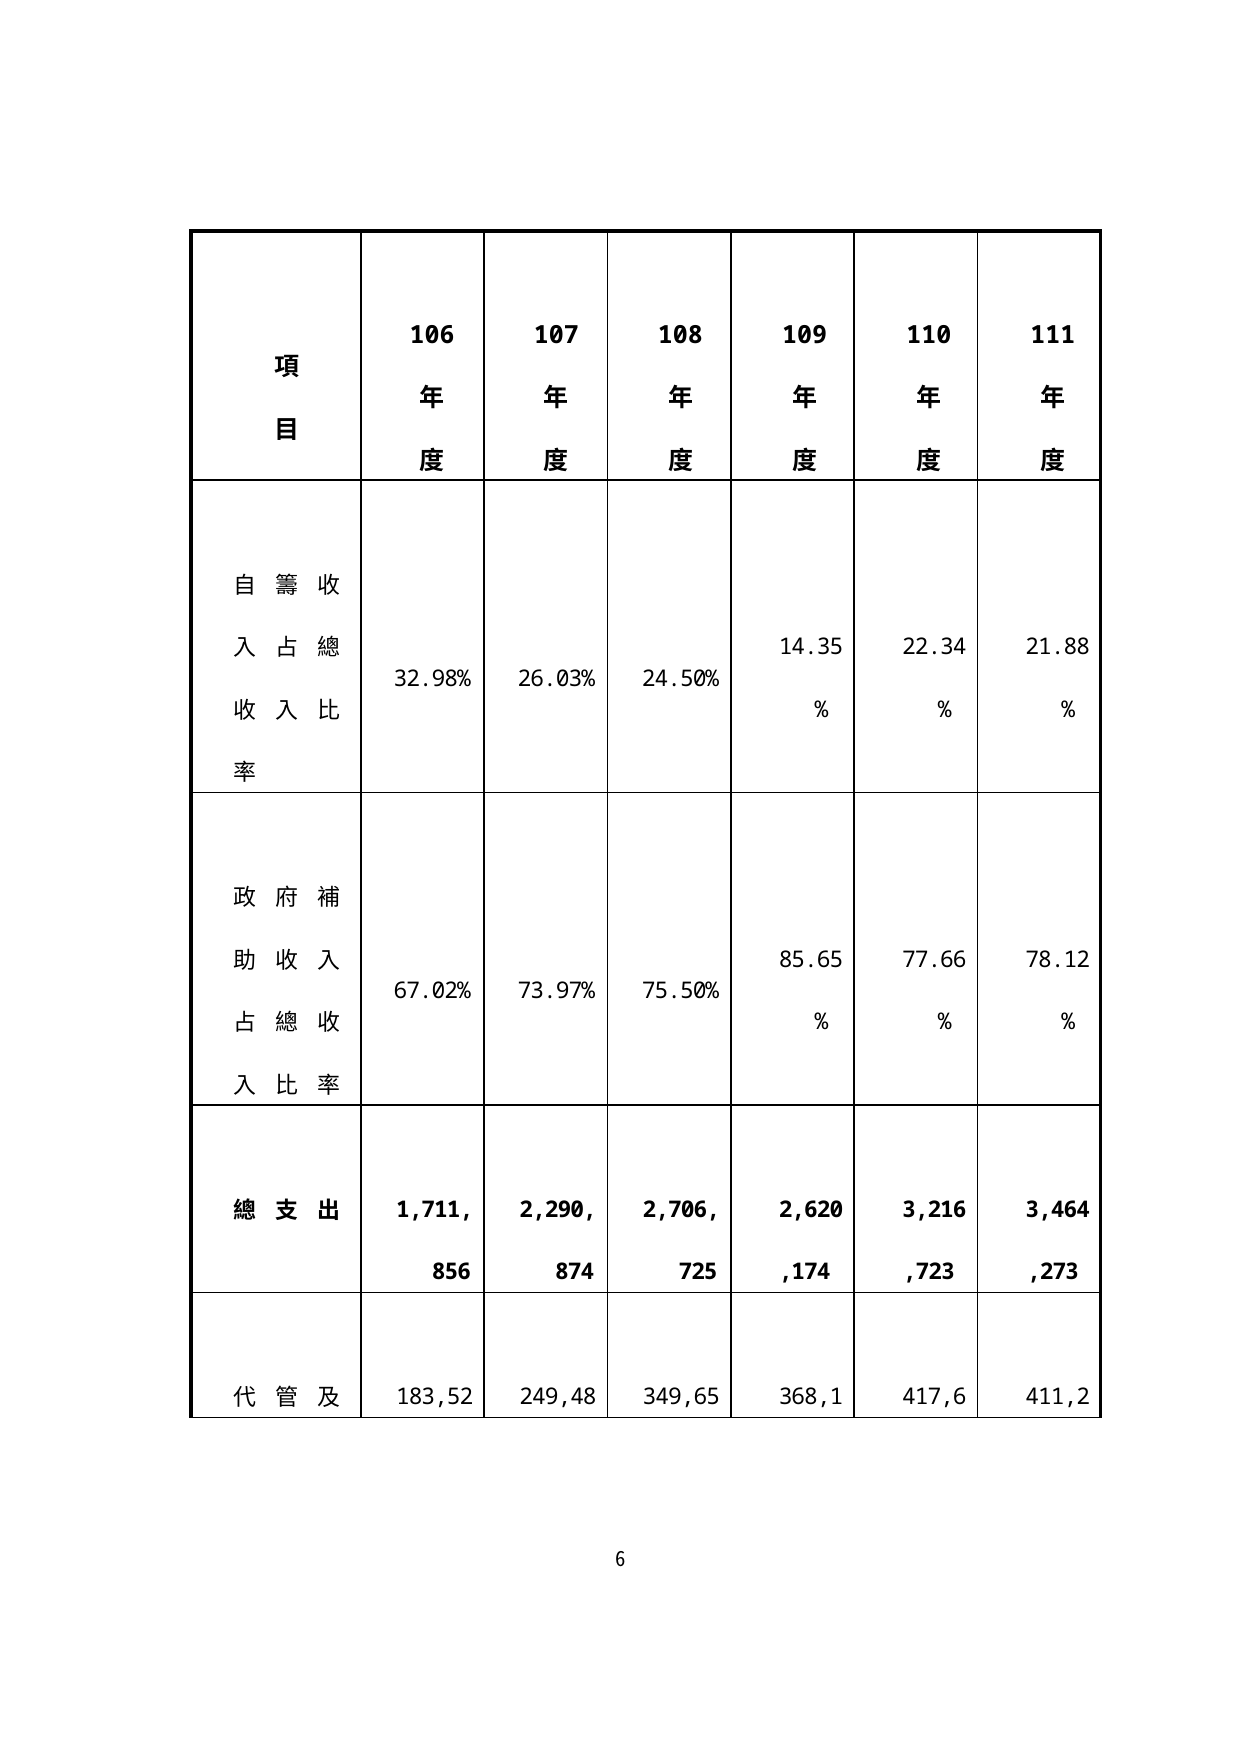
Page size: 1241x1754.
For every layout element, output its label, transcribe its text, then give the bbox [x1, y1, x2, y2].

table_header 108年度 [608, 233, 730, 479]
table_header 項 目 [193, 233, 360, 479]
table_cell 政府補助收入占總收入比率 [193, 793, 360, 1104]
table_cell 1,711,856 [362, 1106, 483, 1292]
table_cell 368,1 [732, 1293, 853, 1417]
table_cell 3,216,723 [855, 1106, 977, 1292]
table_header 106年度 [362, 233, 483, 479]
table_cell 總支出 [193, 1106, 360, 1292]
table_cell 32.98% [362, 481, 483, 792]
table_cell 73.97% [485, 793, 607, 1104]
table_cell 77.66% [855, 793, 977, 1104]
table_cell 349,65 [608, 1293, 730, 1417]
table_cell 249,48 [485, 1293, 607, 1417]
table_cell 411,2 [978, 1293, 1099, 1417]
table_cell 24.50% [608, 481, 730, 792]
table_cell 2,290,874 [485, 1106, 607, 1292]
table_header 107年度 [485, 233, 607, 479]
table_header 109年度 [732, 233, 853, 479]
table_cell 78.12% [978, 793, 1099, 1104]
table_cell 3,464,273 [978, 1106, 1099, 1292]
table_cell 21.88% [978, 481, 1099, 792]
table_cell 85.65% [732, 793, 853, 1104]
table_cell 代管及 [193, 1293, 360, 1417]
table_cell 2,706,725 [608, 1106, 730, 1292]
table_header 110年度 [855, 233, 977, 479]
table_cell 183,52 [362, 1293, 483, 1417]
table_cell 26.03% [485, 481, 607, 792]
table_cell 22.34% [855, 481, 977, 792]
table_cell 2,620,174 [732, 1106, 853, 1292]
table_cell 417,6 [855, 1293, 977, 1417]
table_header 111年度 [978, 233, 1099, 479]
table_cell 75.50% [608, 793, 730, 1104]
table_cell 自籌收入占總收入比率 [193, 481, 360, 792]
table_cell 14.35% [732, 481, 853, 792]
table_cell 67.02% [362, 793, 483, 1104]
